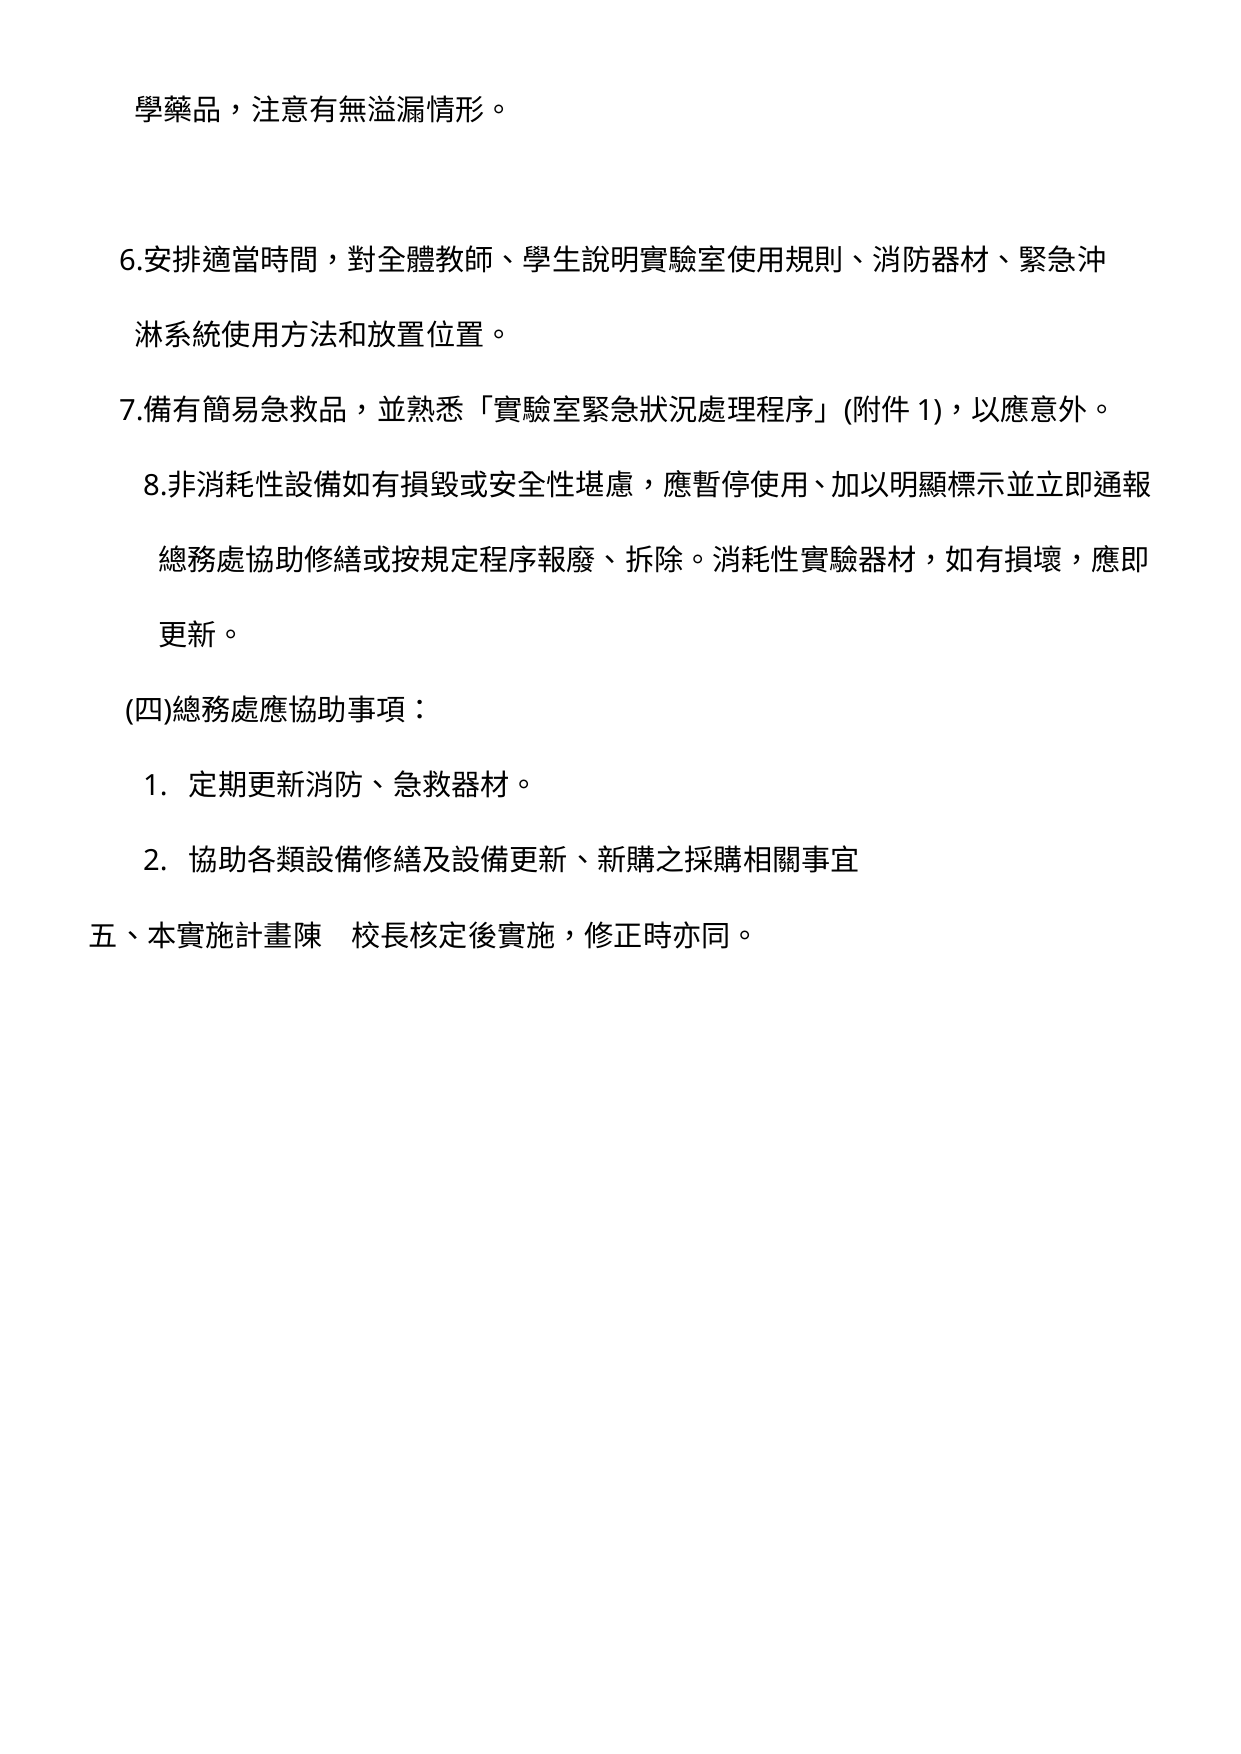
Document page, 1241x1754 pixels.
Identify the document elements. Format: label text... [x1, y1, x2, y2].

list 定期更新消防、急救器材。 [143, 746, 1152, 821]
text 7.備有簡易急救品，並熟悉「實驗室緊急狀況處理程序」(附件1)，以應意外。 [89, 371, 1152, 446]
text 8.非消耗性設備如有損毀或安全性堪慮，應暫停使用、加以明顯標示並立即通報 總務處協助修繕或按規定程序報廢、拆除。消耗性實驗器材，如有損壞，應即 更新。 [143, 446, 1152, 671]
list 協助各類設備修繕及設備更新、新購之採購相關事宜 [143, 821, 1152, 896]
text 6.安排適當時間，對全體教師、學生說明實驗室使用規則、消防器材、緊急沖 淋系統使用方法和放置位置。 [89, 221, 1152, 371]
text 五、本實施計畫陳 校長核定後實施，修正時亦同。 [89, 896, 1152, 971]
text 學藥品，注意有無溢漏情形。 [89, 71, 1152, 146]
text (四)總務處應協助事項： [118, 671, 1152, 746]
